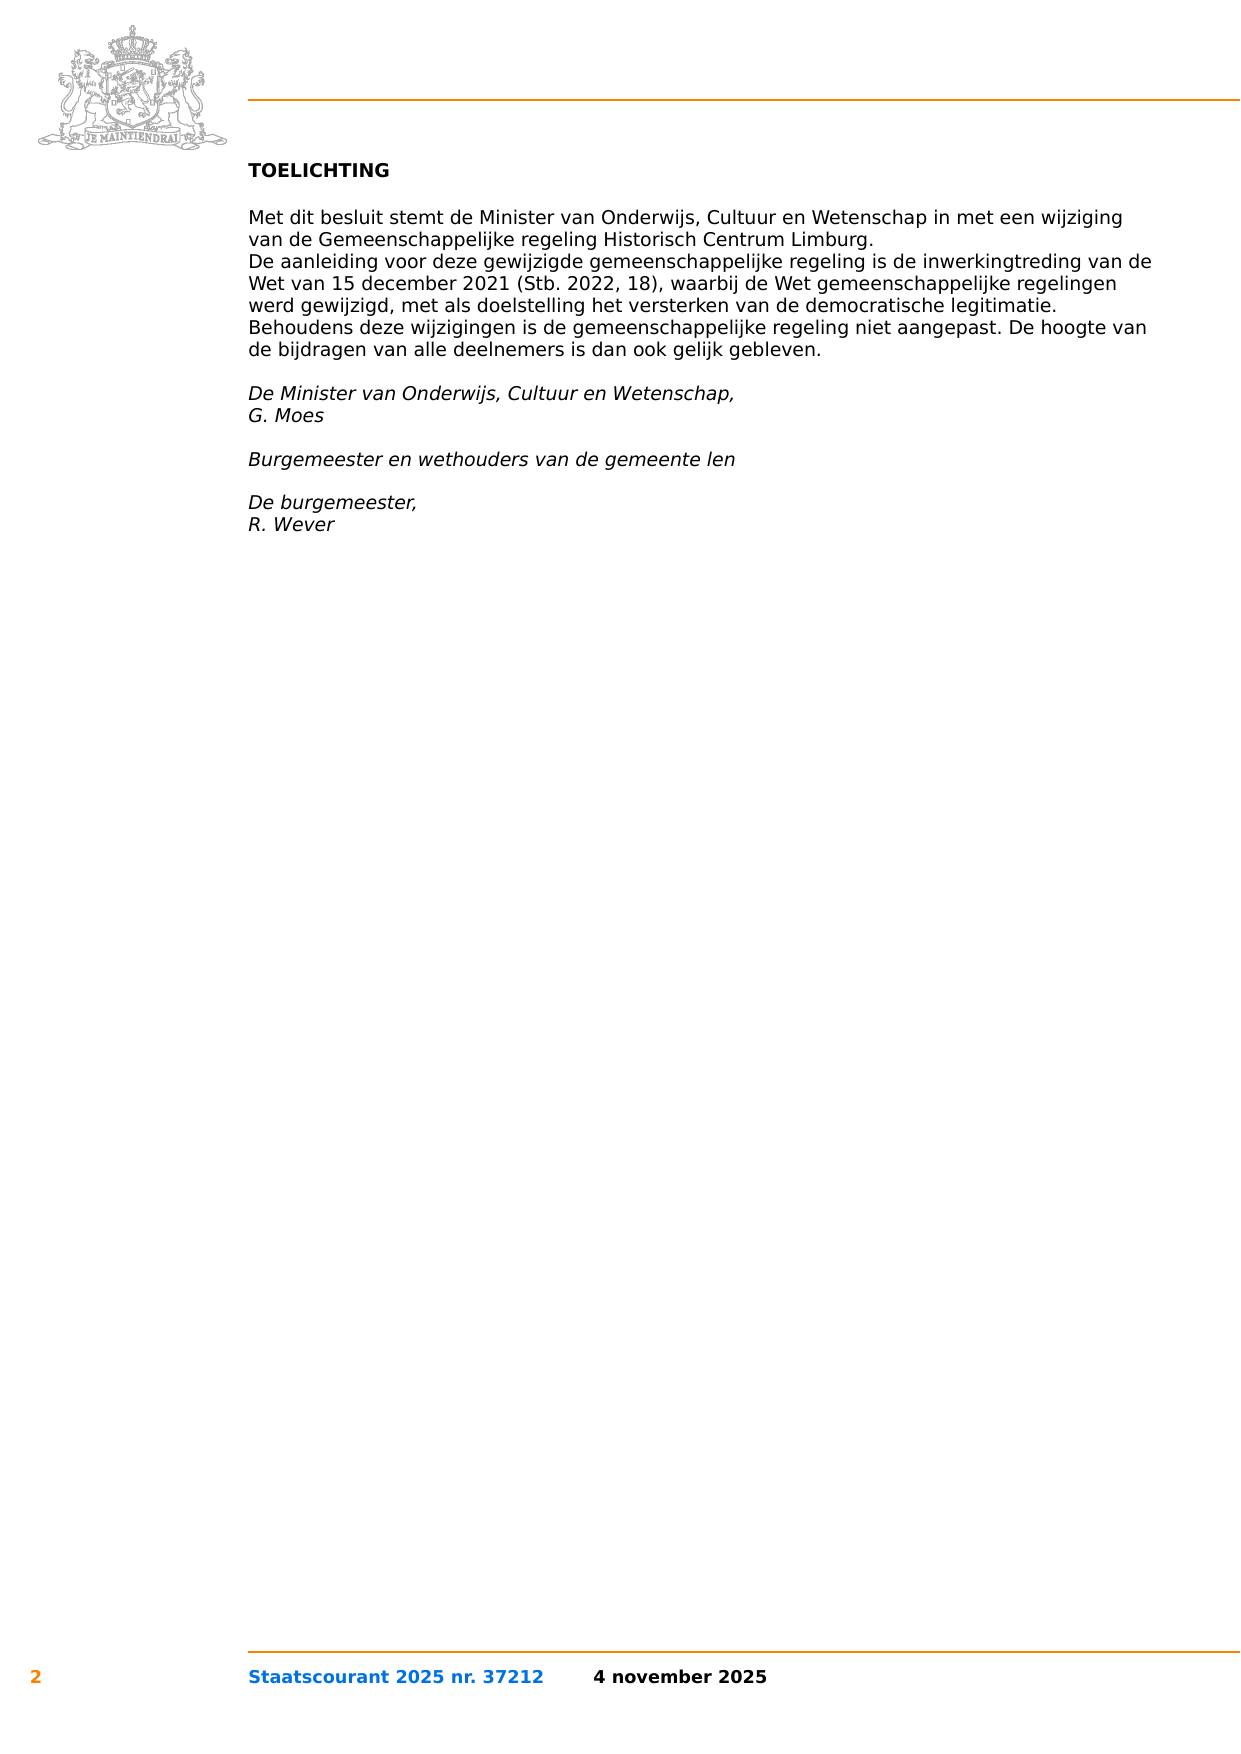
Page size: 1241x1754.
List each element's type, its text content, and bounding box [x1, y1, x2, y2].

text Met dit besluit stemt de Minister van Onderwijs, Cultuur en Wetenschap in met een wijziging van de Gemeenschappelijke regeling Historisch Centrum Limburg. [248, 207, 1163, 251]
picture [38, 25, 227, 150]
text De Minister van Onderwijs, Cultuur en Wetenschap, G. Moes [248, 383, 1163, 427]
subtitle TOELICHTING [248, 160, 1163, 182]
text De aanleiding voor deze gewijzigde gemeenschappelijke regeling is de inwerkingtreding van de Wet van 15 december 2021 (Stb. 2022, 18), waarbij de Wet gemeenschappelijke regelingen werd gewijzigd, met als doelstelling het versterken van de democratische legitimatie. Behoudens deze wijzigingen is de gemeenschappelijke regeling niet aangepast. De hoogte van de bijdragen van alle deelnemers is dan ook gelijk gebleven. [248, 251, 1163, 361]
text Burgemeester en wethouders van de gemeente len [248, 448, 1163, 470]
text De burgemeester, R. Wever [248, 492, 1163, 536]
